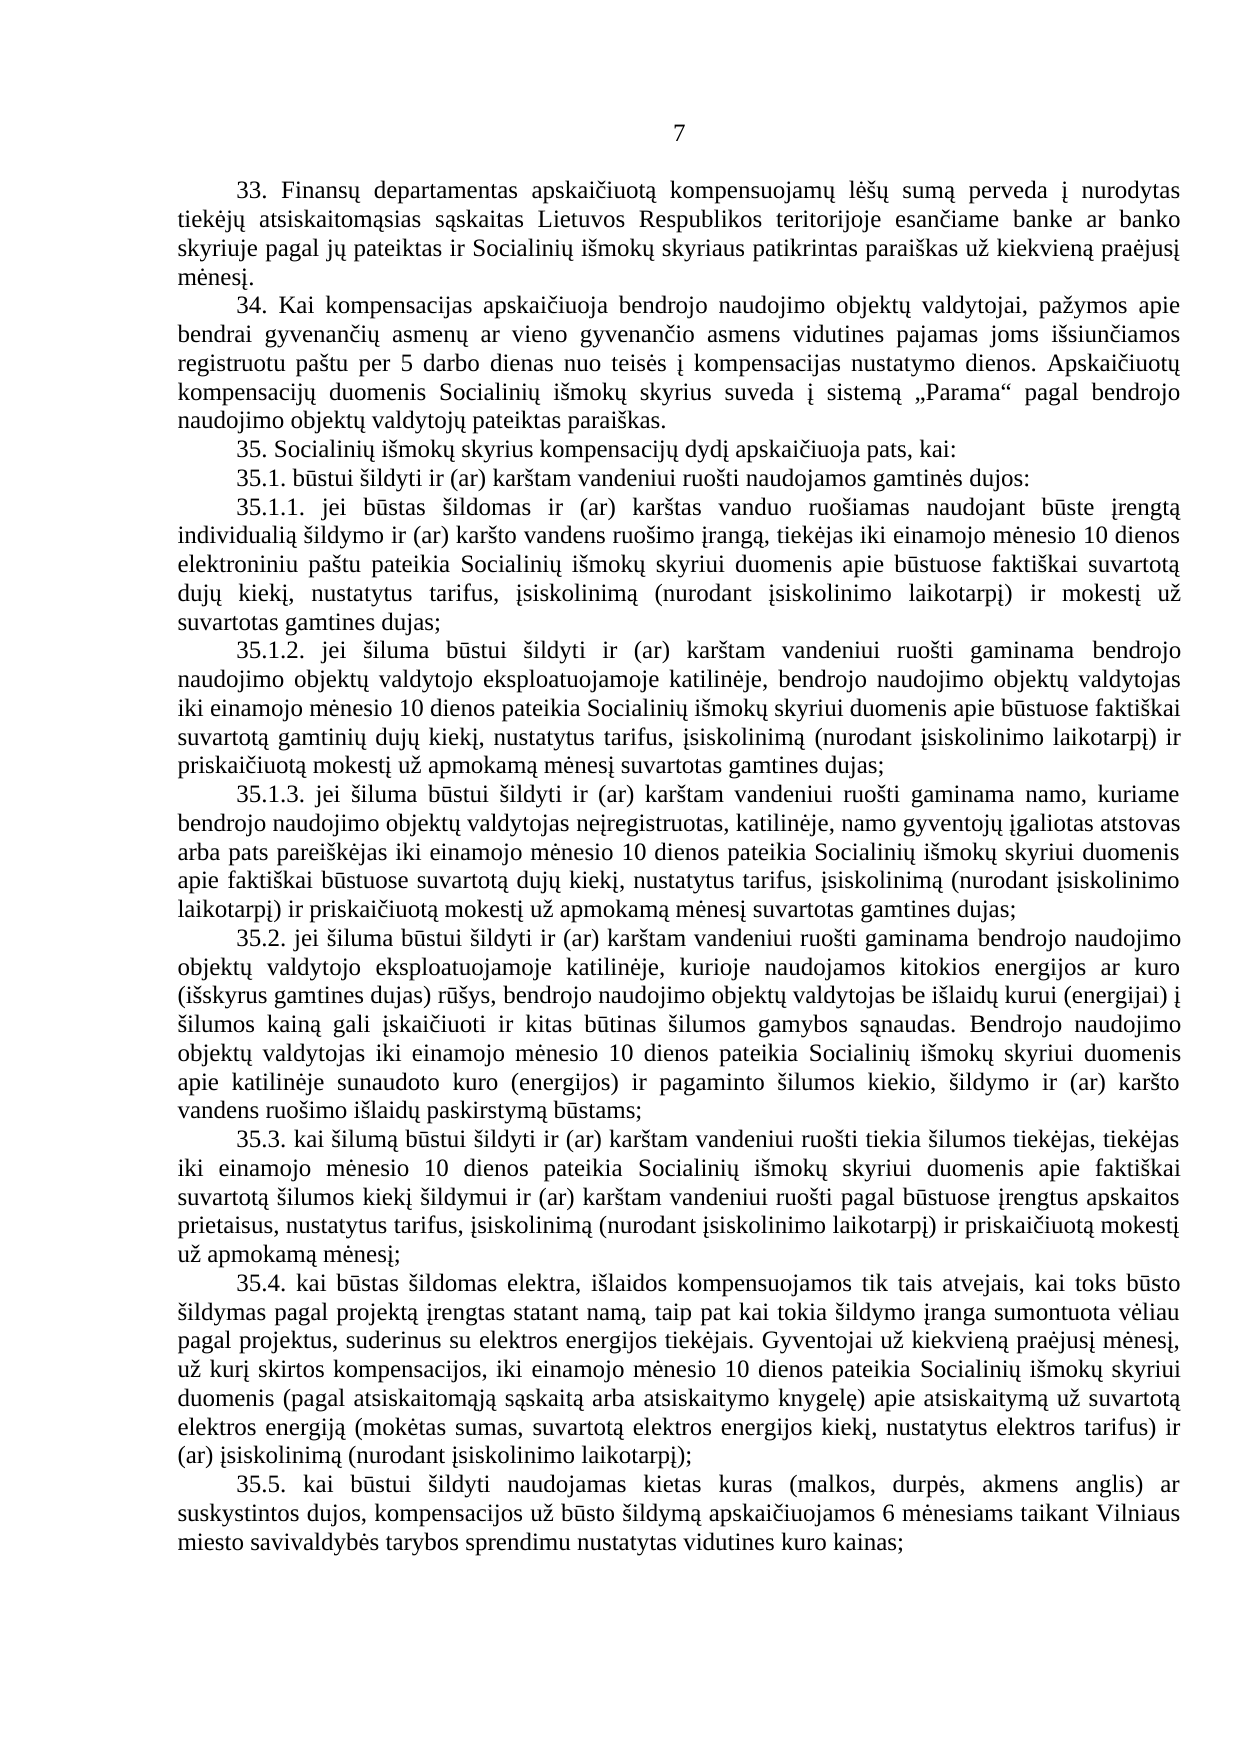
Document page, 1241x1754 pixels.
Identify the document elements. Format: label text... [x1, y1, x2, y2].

text 35.1. būstui šildyti ir (ar) karštam vandeniui ruošti naudojamos gamtinės dujos: [177, 463, 1181, 492]
text 35.1.3. jei šiluma būstui šildyti ir (ar) karštam vandeniui ruošti gaminama namo, kuriame bendrojo naudojimo objektų valdytojas neįregistruotas, katilinėje, namo gyventojų įgaliotas atstovas arba pats pareiškėjas iki einamojo mėnesio 10 dienos pateikia Socialinių išmokų skyriui duomenis apie faktiškai būstuose suvartotą dujų kiekį, nustatytus tarifus, įsiskolinimą (nurodant įsiskolinimo laikotarpį) ir priskaičiuotą mokestį už apmokamą mėnesį suvartotas gamtines dujas; [177, 779, 1181, 923]
text 35.2. jei šiluma būstui šildyti ir (ar) karštam vandeniui ruošti gaminama bendrojo naudojimo objektų valdytojo eksploatuojamoje katilinėje, kurioje naudojamos kitokios energijos ar kuro (išskyrus gamtines dujas) rūšys, bendrojo naudojimo objektų valdytojas be išlaidų kurui (energijai) į šilumos kainą gali įskaičiuoti ir kitas būtinas šilumos gamybos sąnaudas. Bendrojo naudojimo objektų valdytojas iki einamojo mėnesio 10 dienos pateikia Socialinių išmokų skyriui duomenis apie katilinėje sunaudoto kuro (energijos) ir pagaminto šilumos kiekio, šildymo ir (ar) karšto vandens ruošimo išlaidų paskirstymą būstams; [177, 923, 1181, 1124]
text 34. Kai kompensacijas apskaičiuoja bendrojo naudojimo objektų valdytojai, pažymos apie bendrai gyvenančių asmenų ar vieno gyvenančio asmens vidutines pajamas joms išsiunčiamos registruotu paštu per 5 darbo dienas nuo teisės į kompensacijas nustatymo dienos. Apskaičiuotų kompensacijų duomenis Socialinių išmokų skyrius suveda į sistemą „Parama“ pagal bendrojo naudojimo objektų valdytojų pateiktas paraiškas. [177, 291, 1181, 434]
text 35.4. kai būstas šildomas elektra, išlaidos kompensuojamos tik tais atvejais, kai toks būsto šildymas pagal projektą įrengtas statant namą, taip pat kai tokia šildymo įranga sumontuota vėliau pagal projektus, suderinus su elektros energijos tiekėjais. Gyventojai už kiekvieną praėjusį mėnesį, už kurį skirtos kompensacijos, iki einamojo mėnesio 10 dienos pateikia Socialinių išmokų skyriui duomenis (pagal atsiskaitomąją sąskaitą arba atsiskaitymo knygelę) apie atsiskaitymą už suvartotą elektros energiją (mokėtas sumas, suvartotą elektros energijos kiekį, nustatytus elektros tarifus) ir (ar) įsiskolinimą (nurodant įsiskolinimo laikotarpį); [177, 1268, 1181, 1469]
text 35.1.2. jei šiluma būstui šildyti ir (ar) karštam vandeniui ruošti gaminama bendrojo naudojimo objektų valdytojo eksploatuojamoje katilinėje, bendrojo naudojimo objektų valdytojas iki einamojo mėnesio 10 dienos pateikia Socialinių išmokų skyriui duomenis apie būstuose faktiškai suvartotą gamtinių dujų kiekį, nustatytus tarifus, įsiskolinimą (nurodant įsiskolinimo laikotarpį) ir priskaičiuotą mokestį už apmokamą mėnesį suvartotas gamtines dujas; [177, 636, 1181, 779]
text 35.3. kai šilumą būstui šildyti ir (ar) karštam vandeniui ruošti tiekia šilumos tiekėjas, tiekėjas iki einamojo mėnesio 10 dienos pateikia Socialinių išmokų skyriui duomenis apie faktiškai suvartotą šilumos kiekį šildymui ir (ar) karštam vandeniui ruošti pagal būstuose įrengtus apskaitos prietaisus, nustatytus tarifus, įsiskolinimą (nurodant įsiskolinimo laikotarpį) ir priskaičiuotą mokestį už apmokamą mėnesį; [177, 1124, 1181, 1268]
text 35.1.1. jei būstas šildomas ir (ar) karštas vanduo ruošiamas naudojant būste įrengtą individualią šildymo ir (ar) karšto vandens ruošimo įrangą, tiekėjas iki einamojo mėnesio 10 dienos elektroniniu paštu pateikia Socialinių išmokų skyriui duomenis apie būstuose faktiškai suvartotą dujų kiekį, nustatytus tarifus, įsiskolinimą (nurodant įsiskolinimo laikotarpį) ir mokestį už suvartotas gamtines dujas; [177, 492, 1181, 636]
text 35. Socialinių išmokų skyrius kompensacijų dydį apskaičiuoja pats, kai: [177, 434, 1181, 463]
text 35.5. kai būstui šildyti naudojamas kietas kuras (malkos, durpės, akmens anglis) ar suskystintos dujos, kompensacijos už būsto šildymą apskaičiuojamos 6 mėnesiams taikant Vilniaus miesto savivaldybės tarybos sprendimu nustatytas vidutines kuro kainas; [177, 1469, 1181, 1556]
text 33. Finansų departamentas apskaičiuotą kompensuojamų lėšų sumą perveda į nurodytas tiekėjų atsiskaitomąsias sąskaitas Lietuvos Respublikos teritorijoje esančiame banke ar banko skyriuje pagal jų pateiktas ir Socialinių išmokų skyriaus patikrintas paraiškas už kiekvieną praėjusį mėnesį. [177, 176, 1181, 291]
